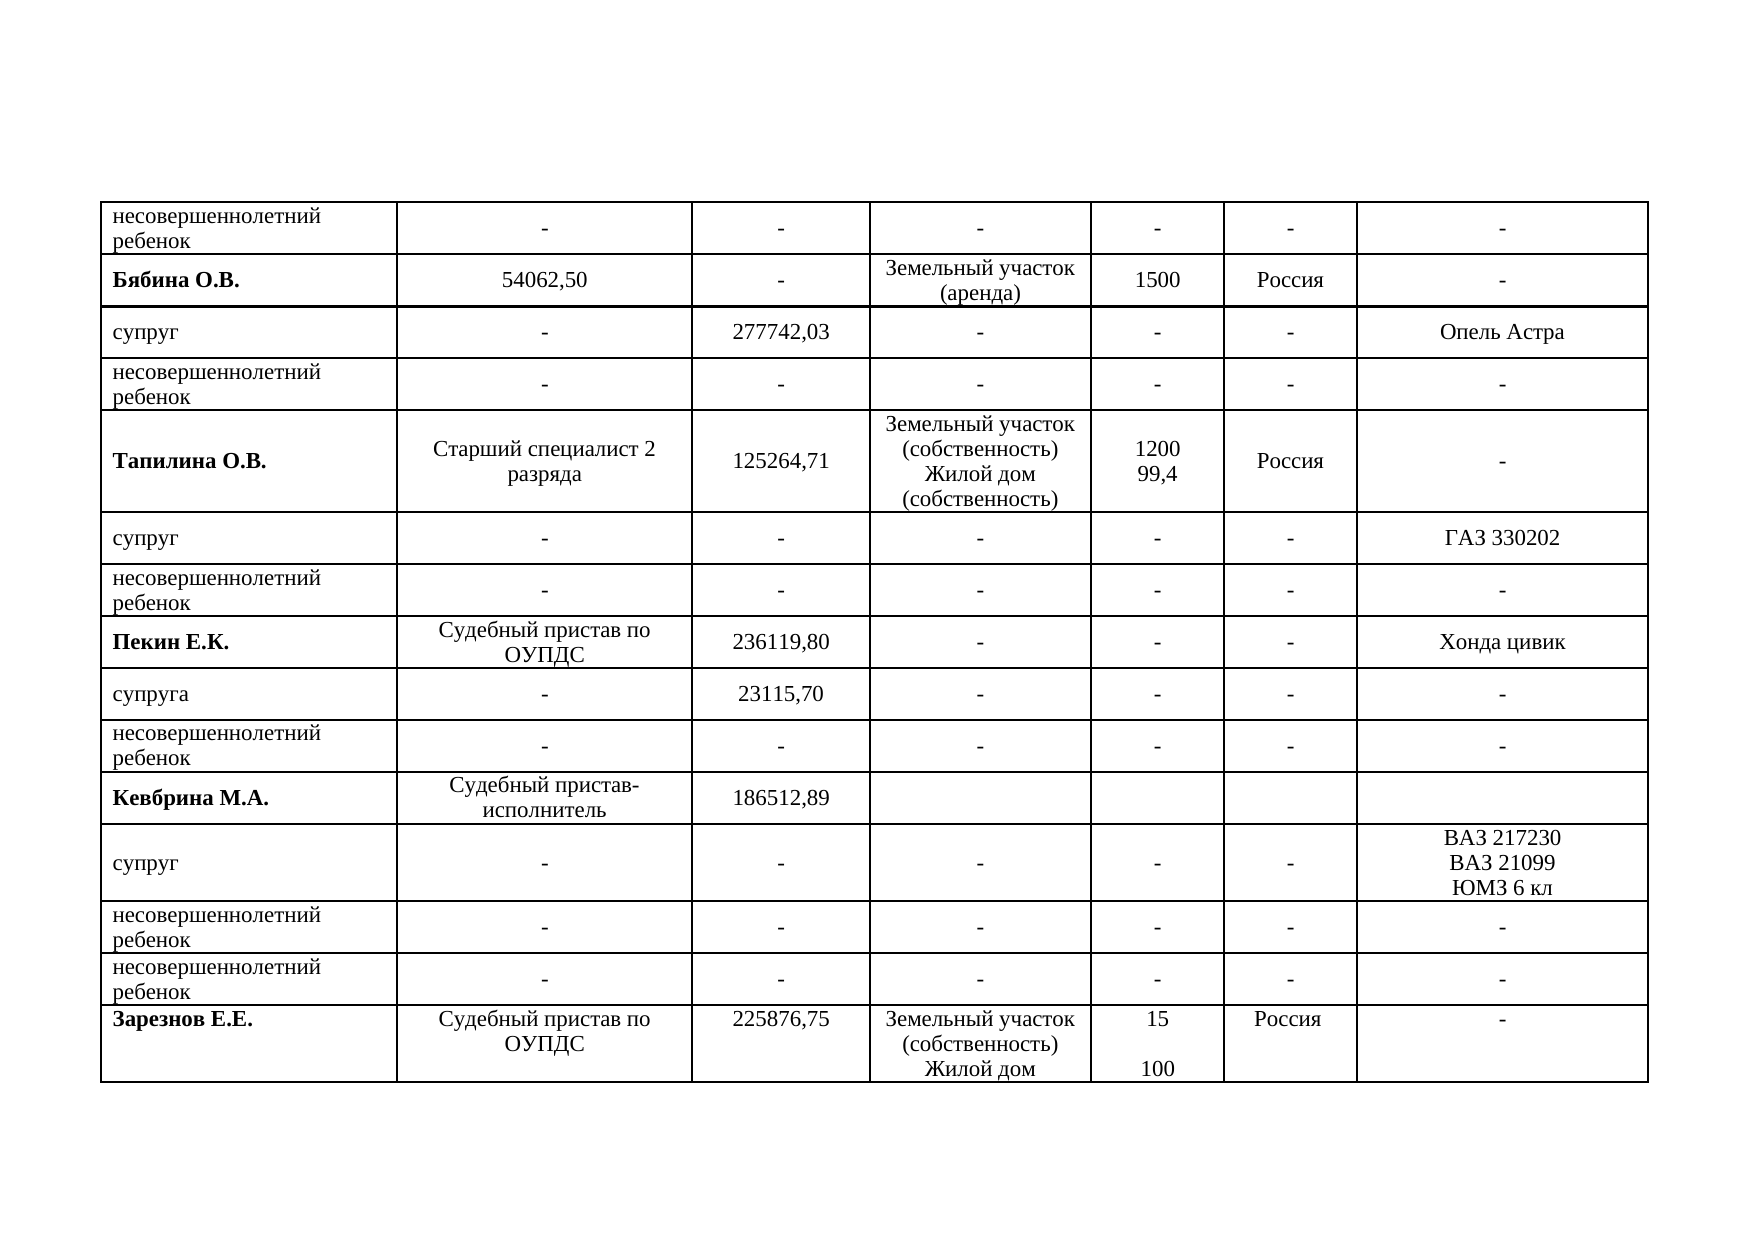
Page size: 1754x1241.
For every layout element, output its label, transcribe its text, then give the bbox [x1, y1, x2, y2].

table_cell - [871, 617, 1090, 667]
table_cell - [693, 954, 869, 1004]
table_cell - [1225, 565, 1356, 615]
table_cell Судебный пристав по ОУПДС [398, 1006, 691, 1081]
table_cell [1649, 952, 1655, 1004]
table_cell - [1092, 617, 1223, 667]
table_cell [1649, 253, 1655, 305]
table_cell [1649, 201, 1655, 253]
table_cell - [1225, 721, 1356, 771]
table_cell 1500 [1092, 255, 1223, 305]
table_cell - [1358, 669, 1647, 719]
table_cell ГАЗ 330202 [1358, 513, 1647, 563]
table_cell [1649, 409, 1655, 511]
table_cell - [398, 308, 691, 357]
table_cell - [871, 308, 1090, 357]
table_cell - [1358, 902, 1647, 952]
table_cell несовершеннолетний ребенок [102, 721, 396, 771]
table_cell несовершеннолетний ребенок [102, 359, 396, 409]
table_cell [1649, 667, 1655, 719]
table_cell 277742,03 [693, 308, 869, 357]
table_cell - [693, 565, 869, 615]
table_cell - [1358, 411, 1647, 511]
table_cell несовершеннолетний ребенок [102, 203, 396, 253]
table_cell - [1358, 203, 1647, 253]
table_cell - [871, 359, 1090, 409]
table_cell [871, 773, 1090, 823]
table_cell - [871, 669, 1090, 719]
table_cell 1200 99,4 [1092, 411, 1223, 511]
table_cell Зарезнов Е.Е. [102, 1006, 396, 1081]
table_cell - [1225, 902, 1356, 952]
table_cell Старший специалист 2 разряда [398, 411, 691, 511]
table_cell - [1092, 513, 1223, 563]
table_cell - [398, 669, 691, 719]
table_cell 236119,80 [693, 617, 869, 667]
table_cell - [693, 825, 869, 900]
table_cell - [1092, 721, 1223, 771]
table_cell [1649, 357, 1655, 409]
table_cell - [1358, 954, 1647, 1004]
table_cell 125264,71 [693, 411, 869, 511]
table_cell [1649, 1004, 1655, 1081]
table_cell - [693, 513, 869, 563]
table_cell Пекин Е.К. [102, 617, 396, 667]
table_cell Бябина О.В. [102, 255, 396, 305]
table_cell 15 100 [1092, 1006, 1223, 1081]
table_cell - [398, 359, 691, 409]
table_cell - [693, 203, 869, 253]
table_cell - [398, 825, 691, 900]
table_cell Земельный участок (аренда) [871, 255, 1090, 305]
table_cell Россия [1225, 1006, 1356, 1081]
table_cell Земельный участок (собственность) Жилой дом (собственность) [871, 411, 1090, 511]
table_cell [1092, 773, 1223, 823]
table_cell - [693, 255, 869, 305]
table_cell [1649, 305, 1655, 357]
table_cell - [693, 359, 869, 409]
table_cell [1649, 563, 1655, 615]
table_cell Тапилина О.В. [102, 411, 396, 511]
table_cell - [871, 954, 1090, 1004]
table_cell - [1225, 825, 1356, 900]
table_cell - [1092, 954, 1223, 1004]
table_cell - [871, 513, 1090, 563]
table_cell - [398, 954, 691, 1004]
table_cell супруг [102, 825, 396, 900]
table_cell [1225, 773, 1356, 823]
table_cell - [1092, 308, 1223, 357]
table_cell - [1358, 721, 1647, 771]
table_cell [1649, 719, 1655, 771]
table_cell Судебный пристав по ОУПДС [398, 617, 691, 667]
table_cell несовершеннолетний ребенок [102, 954, 396, 1004]
table_cell - [1092, 825, 1223, 900]
table_cell - [398, 203, 691, 253]
table_cell - [398, 565, 691, 615]
table_cell - [1225, 669, 1356, 719]
table_cell - [1092, 902, 1223, 952]
table_cell Кевбрина М.А. [102, 773, 396, 823]
table_cell - [1225, 308, 1356, 357]
table_cell - [1225, 617, 1356, 667]
table_cell 54062,50 [398, 255, 691, 305]
table_cell Земельный участок (собственность) Жилой дом [871, 1006, 1090, 1081]
table_cell - [1092, 359, 1223, 409]
table_cell - [398, 721, 691, 771]
table_cell - [1358, 1006, 1647, 1081]
table_cell - [1225, 203, 1356, 253]
table_cell [1358, 773, 1647, 823]
table_cell 23115,70 [693, 669, 869, 719]
table_cell - [398, 513, 691, 563]
table_cell [1649, 771, 1655, 823]
table_cell - [871, 825, 1090, 900]
table_cell - [1092, 203, 1223, 253]
table_cell несовершеннолетний ребенок [102, 565, 396, 615]
table_cell - [693, 721, 869, 771]
table_cell ВАЗ 217230 ВАЗ 21099 ЮМЗ 6 кл [1358, 825, 1647, 900]
table_cell Хонда цивик [1358, 617, 1647, 667]
table_cell супруг [102, 513, 396, 563]
table_cell - [1225, 513, 1356, 563]
table_cell [1649, 615, 1655, 667]
table_cell - [871, 565, 1090, 615]
table_cell - [1092, 565, 1223, 615]
table_cell Россия [1225, 255, 1356, 305]
table_cell Россия [1225, 411, 1356, 511]
table_cell Судебный пристав-исполнитель [398, 773, 691, 823]
table_cell [1649, 823, 1655, 900]
table_cell - [1358, 255, 1647, 305]
table_cell 225876,75 [693, 1006, 869, 1081]
table_cell - [398, 902, 691, 952]
table_cell Опель Астра [1358, 308, 1647, 357]
table_cell - [1358, 359, 1647, 409]
table_cell - [871, 203, 1090, 253]
table_cell - [1092, 669, 1223, 719]
table_cell - [871, 902, 1090, 952]
table_cell несовершеннолетний ребенок [102, 902, 396, 952]
table_cell 186512,89 [693, 773, 869, 823]
table_cell супруг [102, 308, 396, 357]
table_cell - [1225, 359, 1356, 409]
table_cell - [1358, 565, 1647, 615]
table_cell - [871, 721, 1090, 771]
table_cell - [693, 902, 869, 952]
table_cell [1649, 511, 1655, 563]
table_cell - [1225, 954, 1356, 1004]
table_cell супруга [102, 669, 396, 719]
table_cell [1649, 900, 1655, 952]
